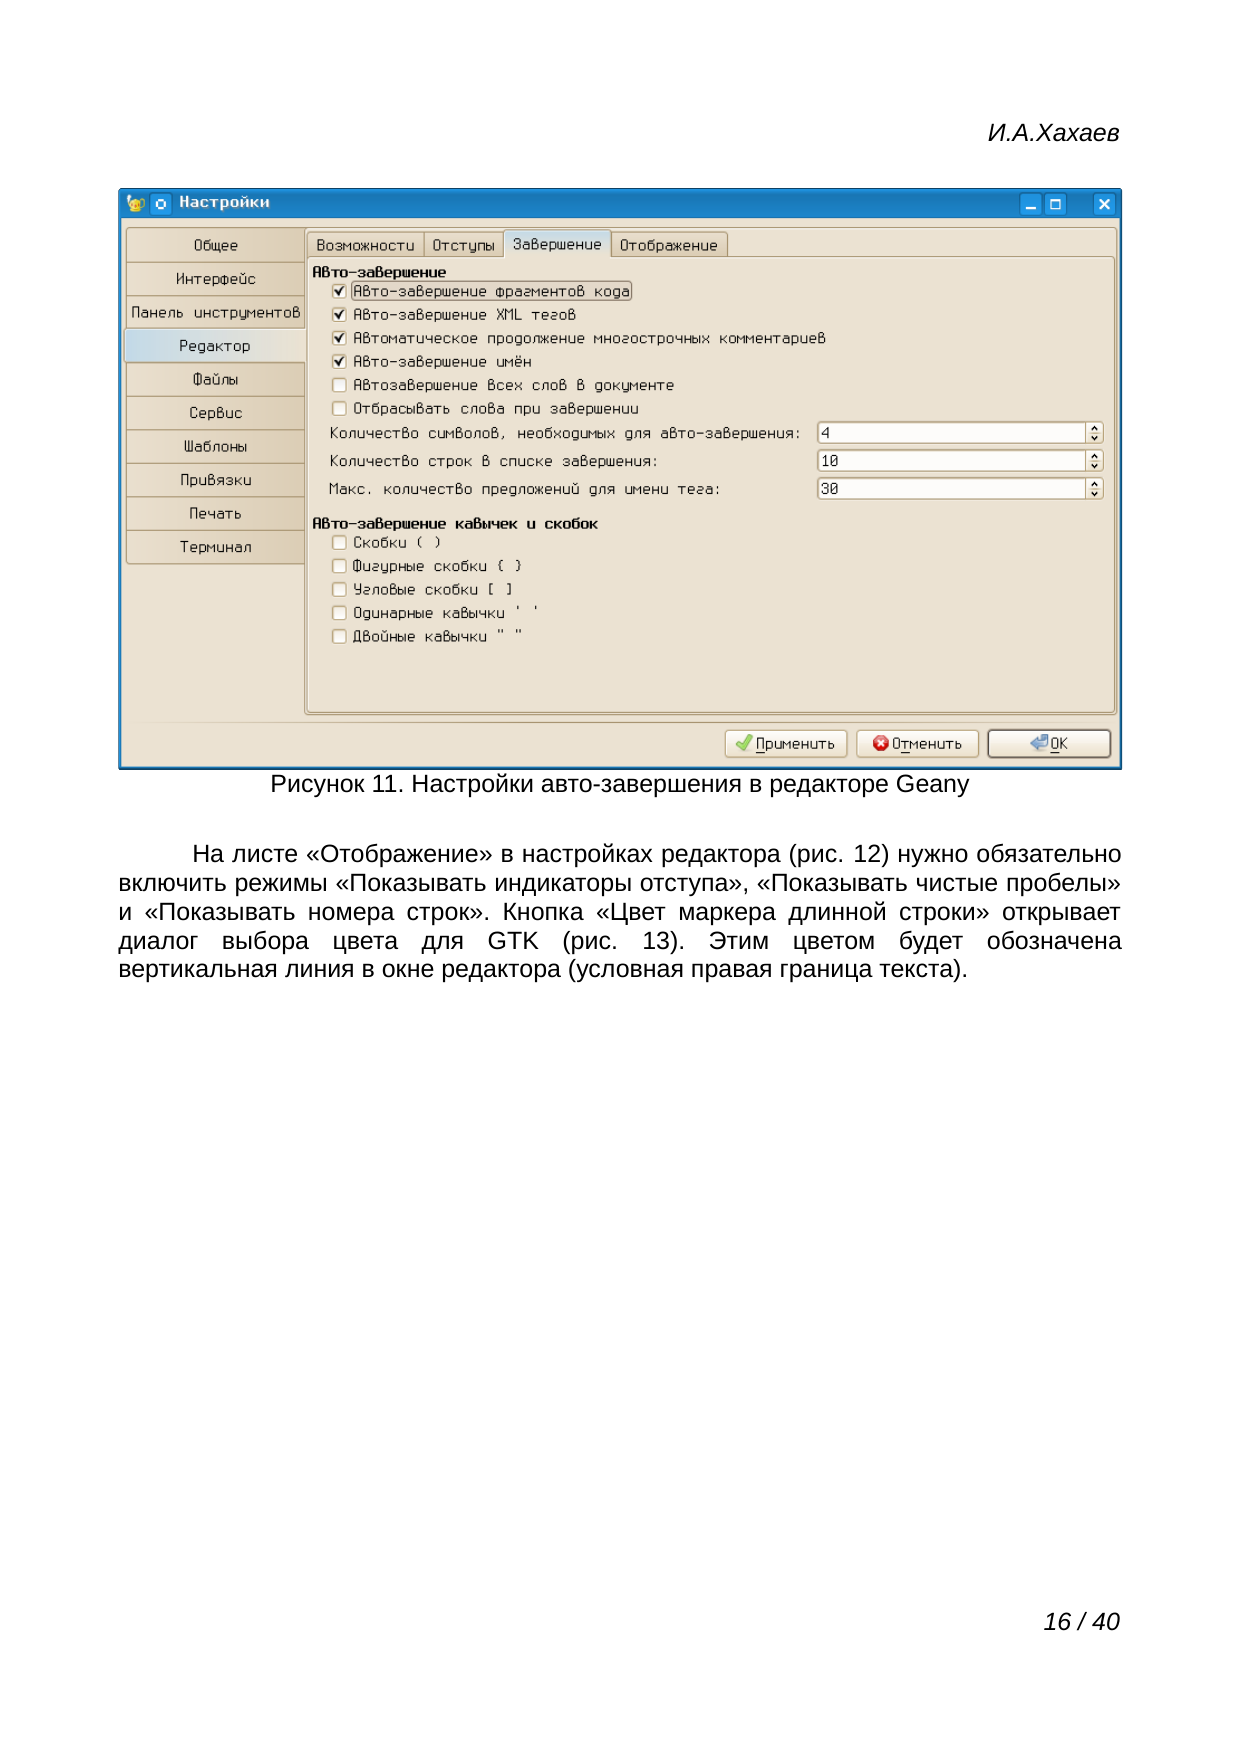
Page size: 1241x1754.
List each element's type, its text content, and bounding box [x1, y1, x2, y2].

picture [118, 188, 1123, 770]
text Рисунок 11. Настройки авто-завершения в редакторе Geany [118, 770, 1122, 798]
text На листе «Отображение» в настройках редактора (рис. 12) нужно обязательно включить режимы «Показывать индикаторы отступа», «Показывать чистые пробелы» и «Показывать номера строк». Кнопка «Цвет маркера длинной строки» открывает диалог выбора цвета для GTK (рис. 13). Этим цветом будет обозначена вертикальная линия в окне редактора (условная правая граница текста). [118, 839, 1122, 983]
